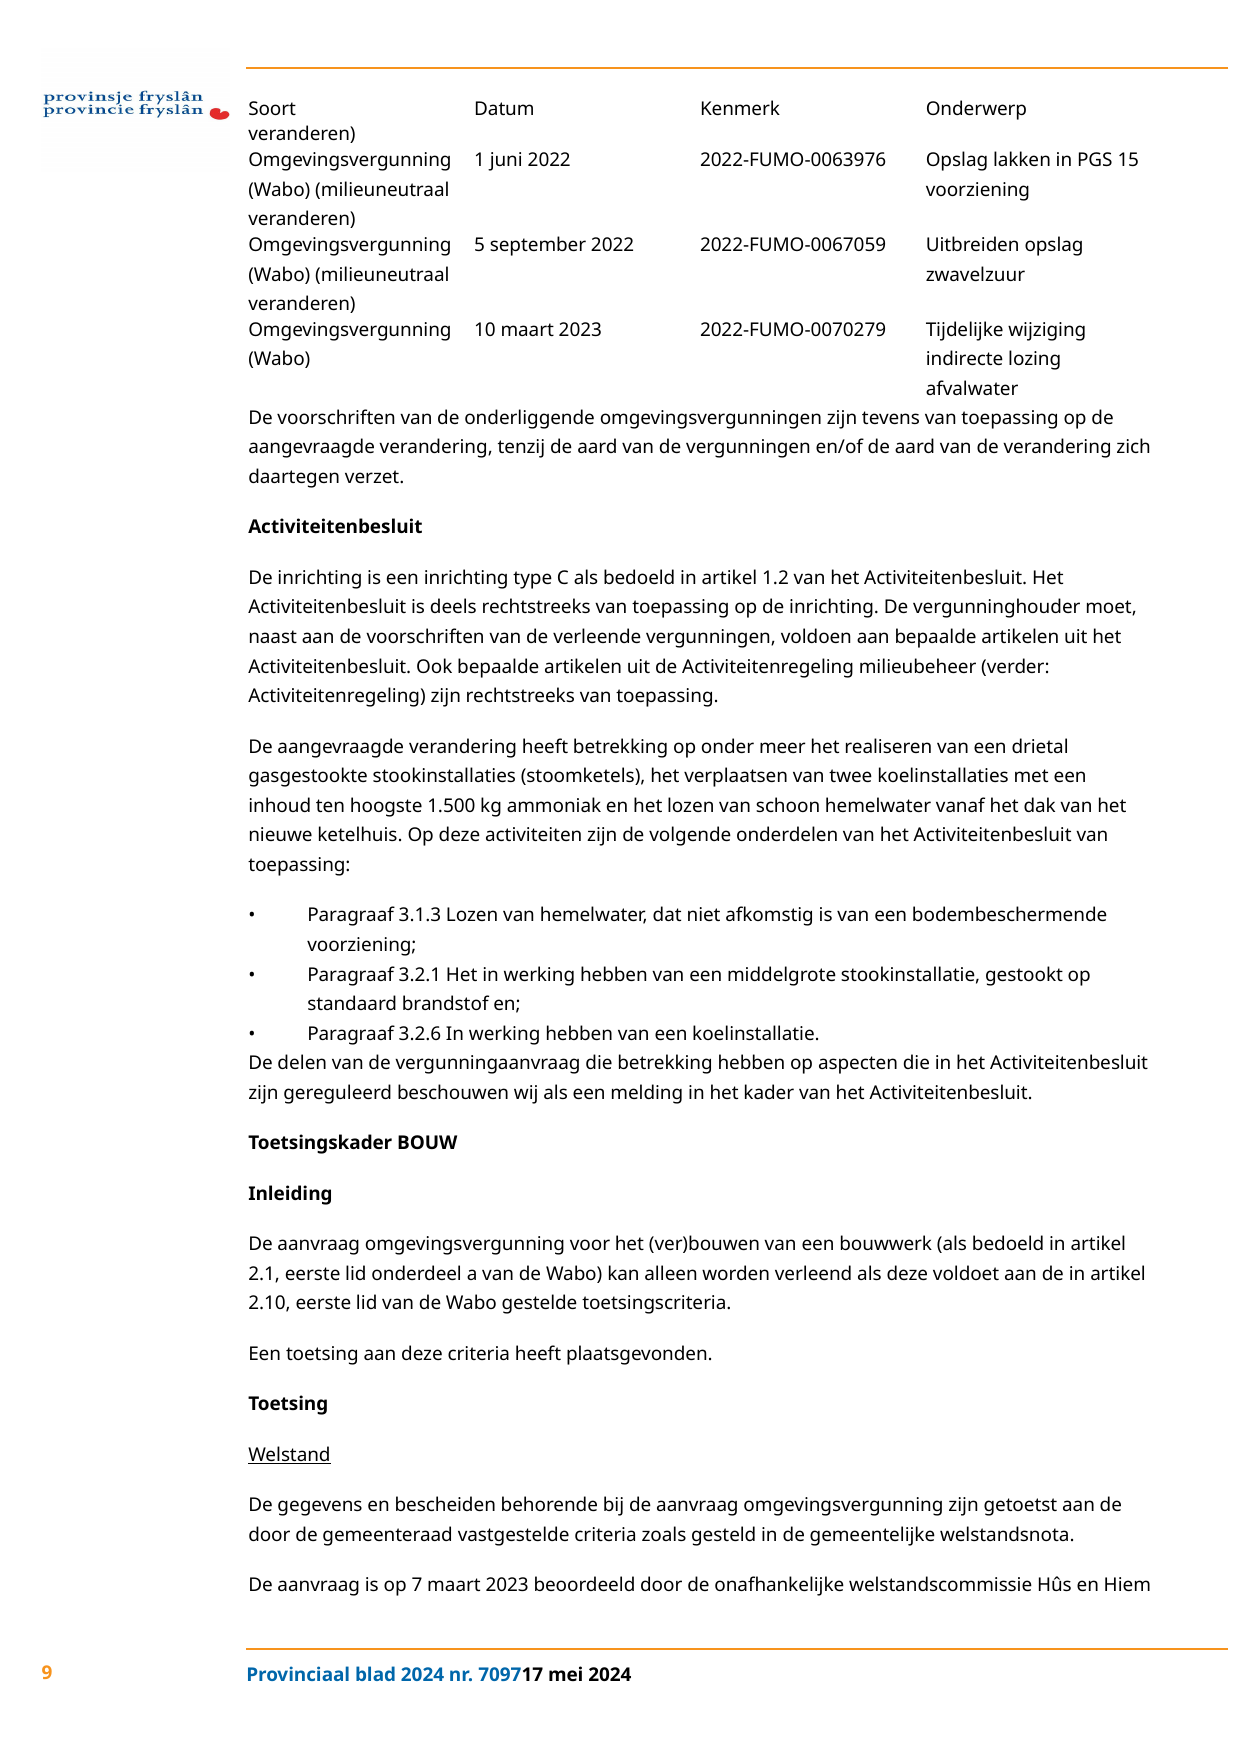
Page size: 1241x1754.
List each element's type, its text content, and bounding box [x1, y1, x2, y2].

table_cell 2022-FUMO-0067059 [700, 231, 926, 316]
text Toetsingskader BOUW [248, 1129, 1152, 1155]
table_cell 2022-FUMO-0070279 [700, 316, 926, 401]
table_cell veranderen) [248, 121, 474, 146]
table_cell Omgevingsvergunning (Wabo) (milieuneutraal veranderen) [248, 146, 474, 231]
text De delen van de vergunningaanvraag die betrekking hebben op aspecten die in het Activiteitenbesluit zijn gereguleerd beschouwen wij als een melding in het kader van het Activiteitenbesluit. [248, 1049, 1152, 1105]
text De inrichting is een inrichting type C als bedoeld in artikel 1.2 van het Activiteitenbesluit. Het Activiteitenbesluit is deels rechtstreeks van toepassing op de inrichting. De vergunninghouder moet, naast aan de voorschriften van de verleende vergunningen, voldoen aan bepaalde artikelen uit het Activiteitenbesluit. Ook bepaalde artikelen uit de Activiteitenregeling milieubeheer (verder: Activiteitenregeling) zijn rechtstreeks van toepassing. [248, 564, 1152, 708]
table_cell Omgevingsvergunning (Wabo) (milieuneutraal veranderen) [248, 231, 474, 316]
list Paragraaf 3.1.3 Lozen van hemelwater, dat niet afkomstig is van een bodembeschermende voorziening; [248, 902, 1152, 957]
text De aanvraag is op 7 maart 2023 beoordeeld door de onafhankelijke welstandscommissie Hûs en Hiem [248, 1571, 1152, 1597]
text De gegevens en bescheiden behorende bij de aanvraag omgevingsvergunning zijn getoetst aan de door de gemeenteraad vastgestelde criteria zoals gesteld in de gemeentelijke welstandsnota. [248, 1491, 1152, 1547]
table_cell Omgevingsvergunning (Wabo) [248, 316, 474, 401]
table_cell 1 juni 2022 [474, 146, 700, 231]
text De aangevraagde verandering heeft betrekking op onder meer het realiseren van een drietal gasgestookte stookinstallaties (stoomketels), het verplaatsen van twee koelinstallaties met een inhoud ten hoogste 1.500 kg ammoniak en het lozen van schoon hemelwater vanaf het dak van het nieuwe ketelhuis. Op deze activiteiten zijn de volgende onderdelen van het Activiteitenbesluit van toepassing: [248, 733, 1152, 877]
table_cell 5 september 2022 [474, 231, 700, 316]
table_header Soort [248, 95, 474, 121]
table_cell [926, 121, 1152, 146]
table_cell 2022-FUMO-0063976 [700, 146, 926, 231]
text Activiteitenbesluit [248, 514, 1152, 539]
table_header Datum [474, 95, 700, 121]
table_cell 10 maart 2023 [474, 316, 700, 401]
text Een toetsing aan deze criteria heeft plaatsgevonden. [248, 1340, 1152, 1366]
text Inleiding [248, 1180, 1152, 1206]
table_cell [474, 121, 700, 146]
table_cell Tijdelijke wijziging indirecte lozing afvalwater [926, 316, 1152, 401]
text Welstand [248, 1441, 1152, 1467]
text De aanvraag omgevingsvergunning voor het (ver)bouwen van een bouwwerk (als bedoeld in artikel 2.1, eerste lid onderdeel a van de Wabo) kan alleen worden verleend als deze voldoet aan de in artikel 2.10, eerste lid van de Wabo gestelde toetsingscriteria. [248, 1230, 1152, 1315]
text Toetsing [248, 1390, 1152, 1416]
list Paragraaf 3.2.6 In werking hebben van een koelinstallatie. [248, 1020, 1152, 1046]
table_cell Opslag lakken in PGS 15 voorziening [926, 146, 1152, 231]
picture [41, 47, 231, 172]
table_header Onderwerp [926, 95, 1152, 121]
table_cell Uitbreiden opslag zwavelzuur [926, 231, 1152, 316]
list Paragraaf 3.2.1 Het in werking hebben van een middelgrote stookinstallatie, gestookt op standaard brandstof en; [248, 961, 1152, 1016]
table_header Kenmerk [700, 95, 926, 121]
table_cell [700, 121, 926, 146]
text De voorschriften van de onderliggende omgevingsvergunningen zijn tevens van toepassing op de aangevraagde verandering, tenzij de aard van de vergunningen en/of de aard van de verandering zich daartegen verzet. [248, 404, 1152, 489]
